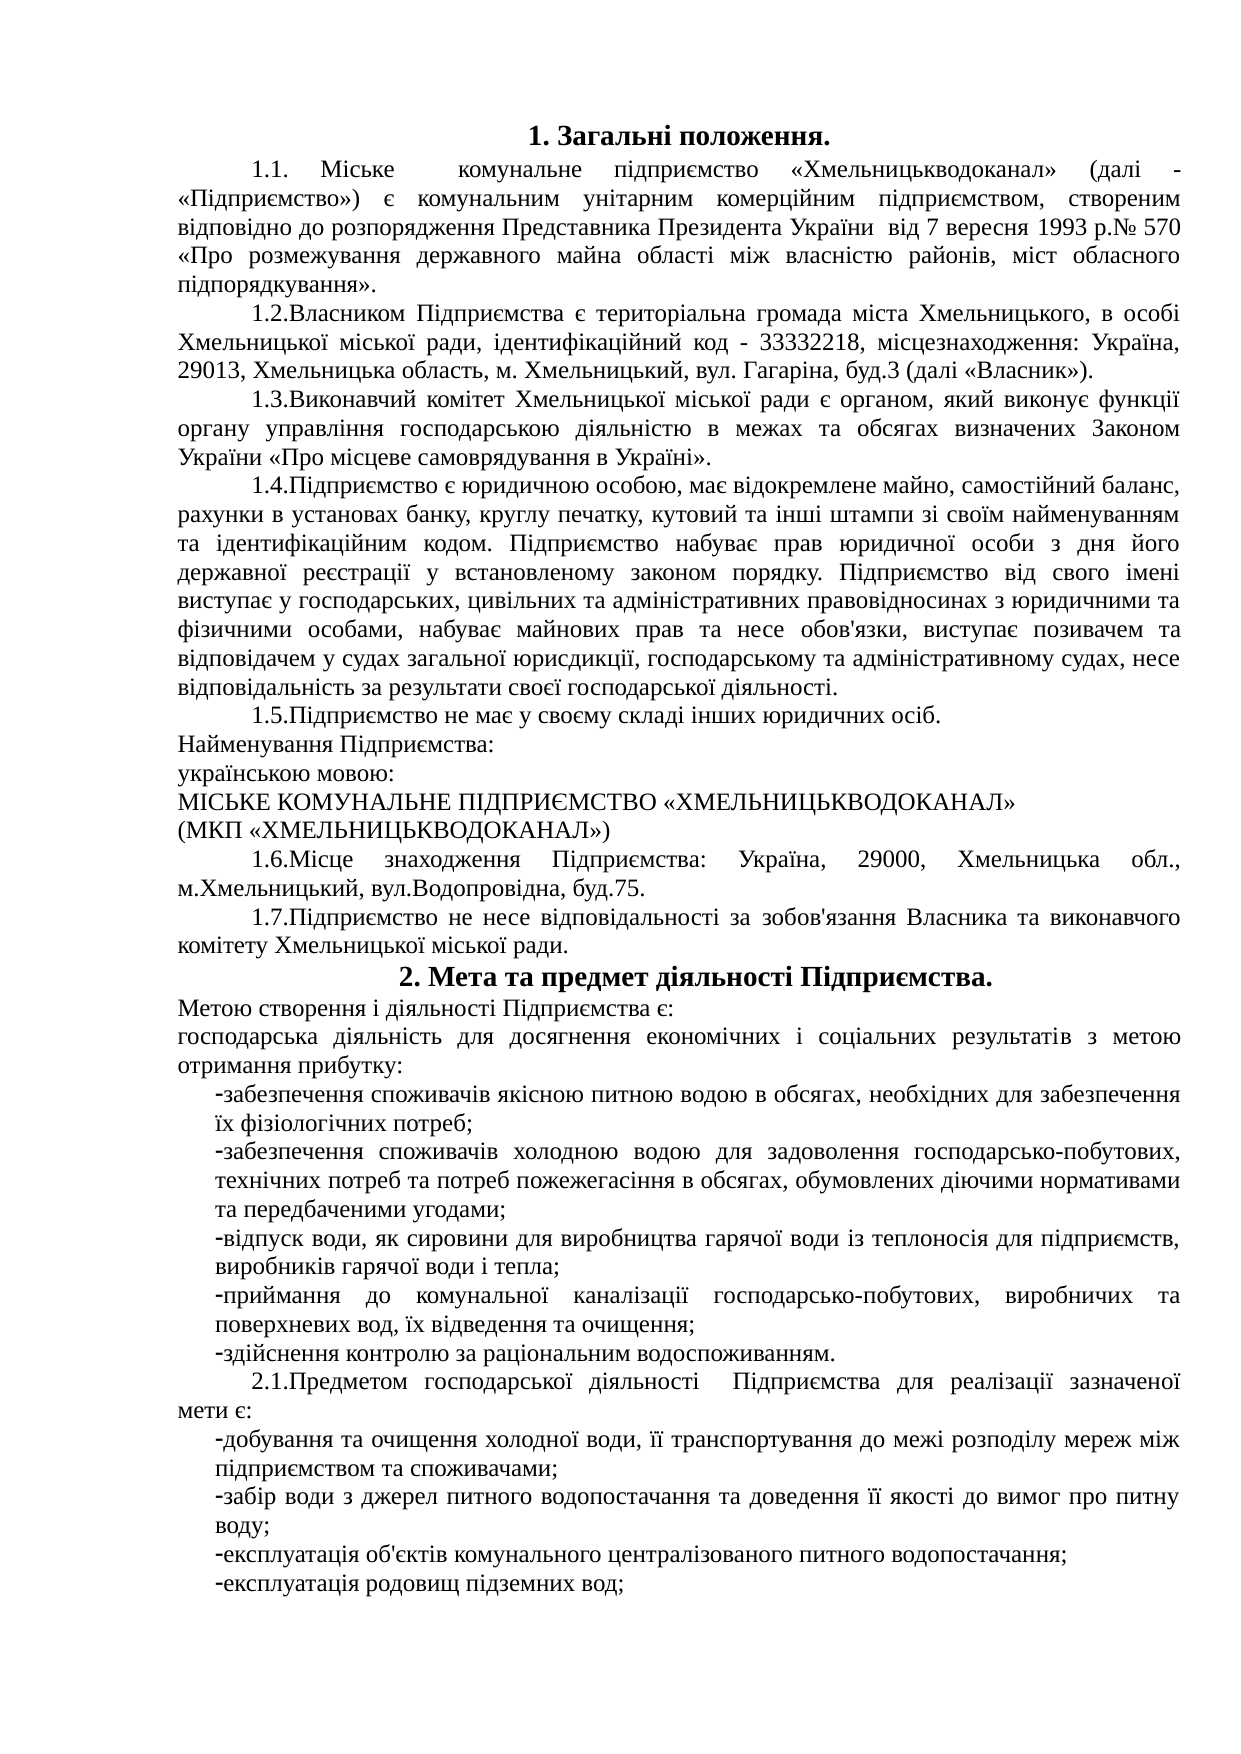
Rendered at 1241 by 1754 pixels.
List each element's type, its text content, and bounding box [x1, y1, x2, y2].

text 1.7.Підприємство не несе відповідальності за зобов'язання Власника та виконавчого комітету Хмельницької міської ради. [177, 902, 1181, 959]
text МІСЬКЕ КОМУНАЛЬНЕ ПІДПРИЄМСТВО «ХМЕЛЬНИЦЬКВОДОКАНАЛ» [177, 787, 1181, 815]
text 2. Мета та предмет діяльності Підприємства. [177, 959, 1181, 993]
list приймання до комунальної каналізації господарсько-побутових, виробничих та поверхневих вод, їх відведення та очищення; [215, 1280, 1181, 1338]
text Найменування Підприємства: [177, 729, 1181, 758]
text 1.2.Власником Підприємства є територіальна громада міста Хмельницького, в особі Хмельницької міської ради, ідентифікаційний код - 33332218, місцезнаходження: Україна, 29013, Хмельницька область, м. Хмельницький, вул. Гагаріна, буд.3 (далі «Власник»). [177, 298, 1181, 384]
list експлуатація об'єктів комунального централізованого питного водопостачання; [215, 1539, 1181, 1568]
list забезпечення споживачів якісною питною водою в обсягах, необхідних для забезпечення їх фізіологічних потреб; [215, 1079, 1181, 1136]
text 2.1.Предметом господарської діяльності Підприємства для реалізації зазначеної мети є: [177, 1366, 1181, 1424]
list добування та очищення холодної води, її транспортування до межі розподілу мереж між підприємством та споживачами; [215, 1424, 1181, 1481]
text (МКП «ХМЕЛЬНИЦЬКВОДОКАНАЛ») [177, 815, 1181, 844]
text господарська діяльність для досягнення економічних і соціальних результатів з метою отримання прибутку: [177, 1021, 1181, 1079]
text 1.3.Виконавчий комітет Хмельницької міської ради є органом, який виконує функції органу управління господарською діяльністю в межах та обсягах визначених Законом України «Про місцеве самоврядування в Україні». [177, 384, 1181, 470]
list експлуатація родовищ підземних вод; [215, 1568, 1181, 1596]
text українською мовою: [177, 758, 1181, 787]
text 1.6.Місце знаходження Підприємства: Україна, 29000, Хмельницька обл., м.Хмельницький, вул.Водопровідна, буд.75. [177, 844, 1181, 902]
list здійснення контролю за раціональним водоспоживанням. [215, 1338, 1181, 1366]
list відпуск води, як сировини для виробництва гарячої води із теплоносія для підприємств, виробників гарячої води і тепла; [215, 1223, 1181, 1280]
text 1. Загальні положення. [177, 118, 1181, 152]
text Метою створення і діяльності Підприємства є: [177, 993, 1181, 1021]
list забір води з джерел питного водопостачання та доведення її якості до вимог про питну воду; [215, 1481, 1181, 1539]
text 1.1. Міське комунальне підприємство «Хмельницькводоканал» (далі - «Підприємство») є комунальним унітарним комерційним підприємством, створеним відповідно до розпорядження Представника Президента України від 7 вересня 1993 р.№ 570 «Про розмежування державного майна області між власністю районів, міст обласного підпорядкування». [177, 152, 1181, 298]
list забезпечення споживачів холодною водою для задоволення господарсько-побутових, технічних потреб та потреб пожежегасіння в обсягах, обумовлених діючими нормативами та передбаченими угодами; [215, 1136, 1181, 1223]
text 1.5.Підприємство не має у своєму складі інших юридичних осіб. [177, 700, 1181, 729]
text 1.4.Підприємство є юридичною особою, має відокремлене майно, самостійний баланс, рахунки в установах банку, круглу печатку, кутовий та інші штампи зі своїм найменуванням та ідентифікаційним кодом. Підприємство набуває прав юридичної особи з дня його державної реєстрації у встановленому законом порядку. Підприємство від свого імені виступає у господарських, цивільних та адміністративних правовідносинах з юридичними та фізичними особами, набуває майнових прав та несе обов'язки, виступає позивачем та відповідачем у судах загальної юрисдикції, господарському та адміністративному судах, несе відповідальність за результати своєї господарської діяльності. [177, 470, 1181, 700]
